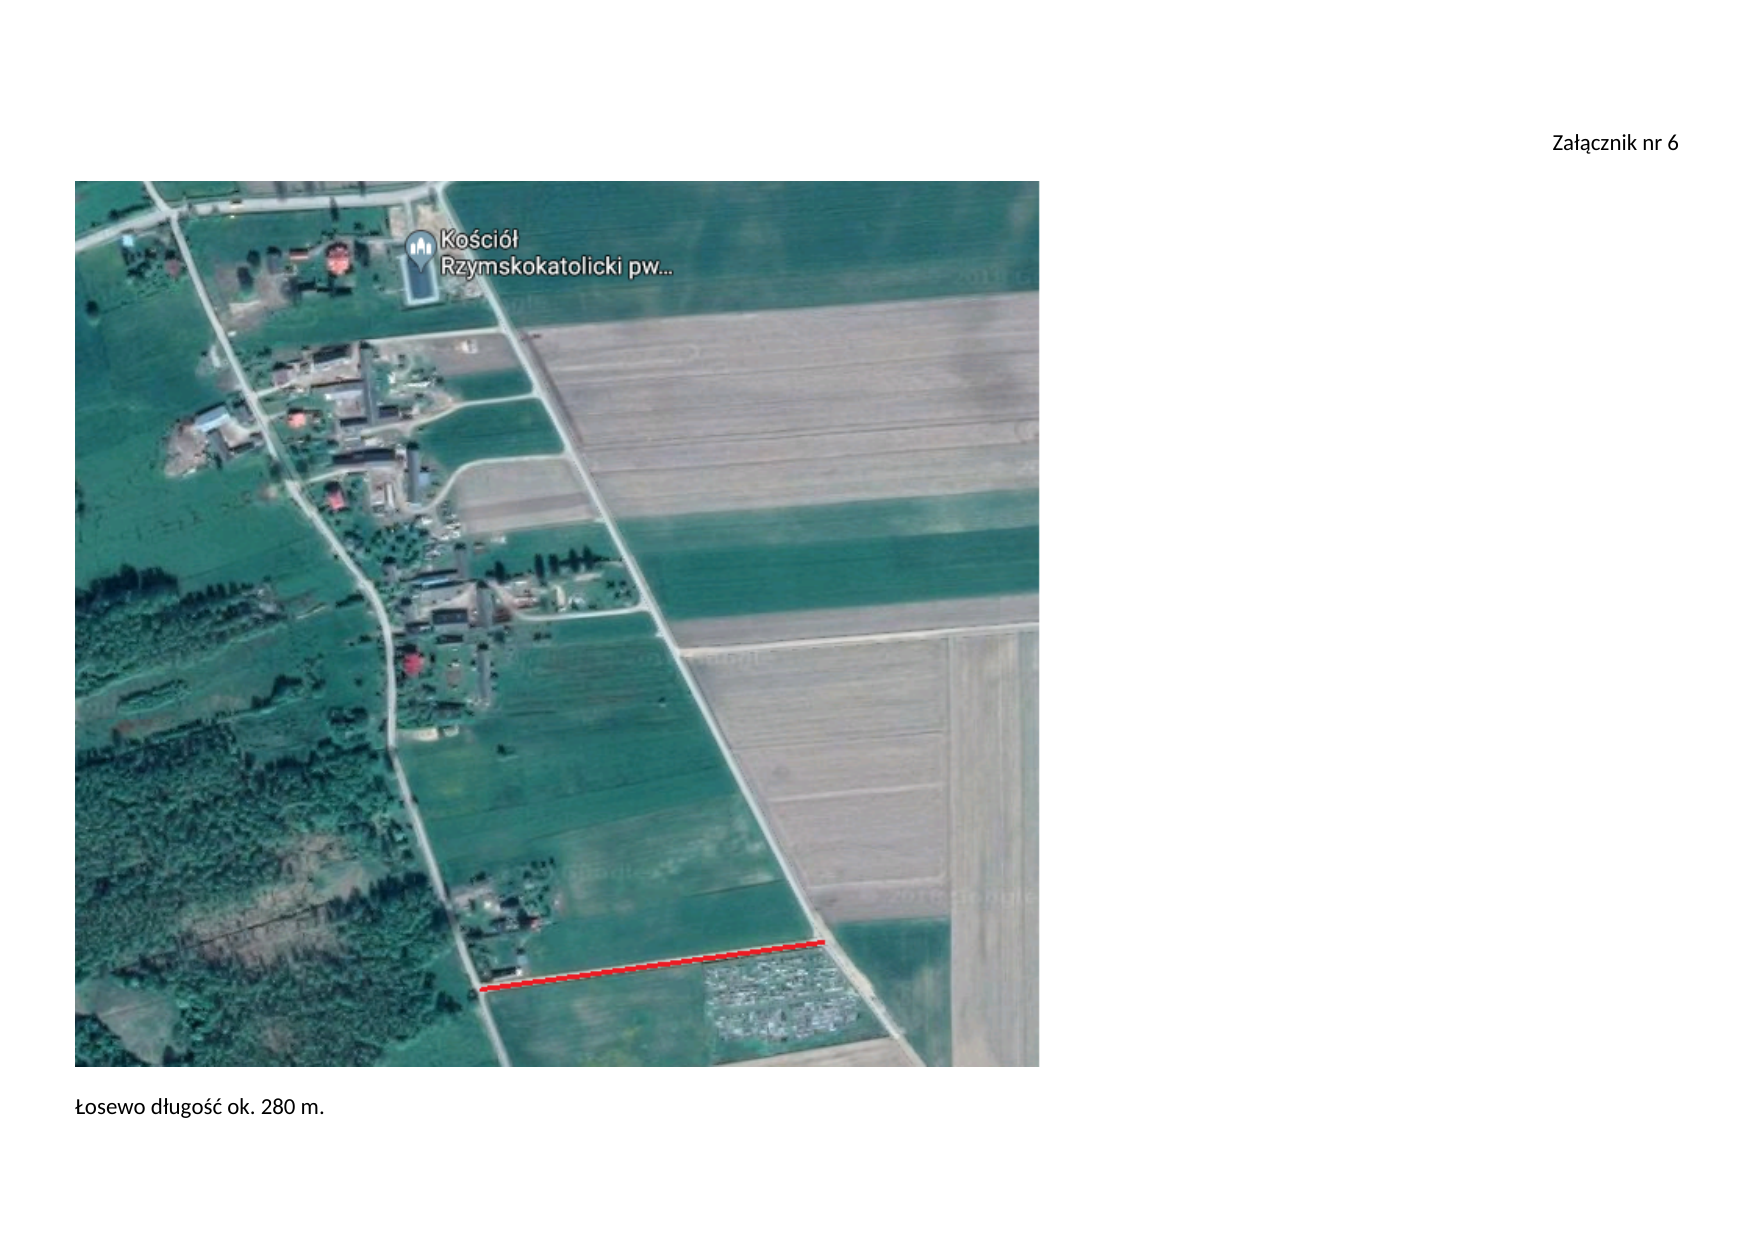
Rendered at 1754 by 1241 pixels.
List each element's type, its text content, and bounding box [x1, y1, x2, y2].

text Łosewo długość ok. 280 m. [75, 1092, 1679, 1120]
text Załącznik nr 6 [75, 128, 1679, 156]
